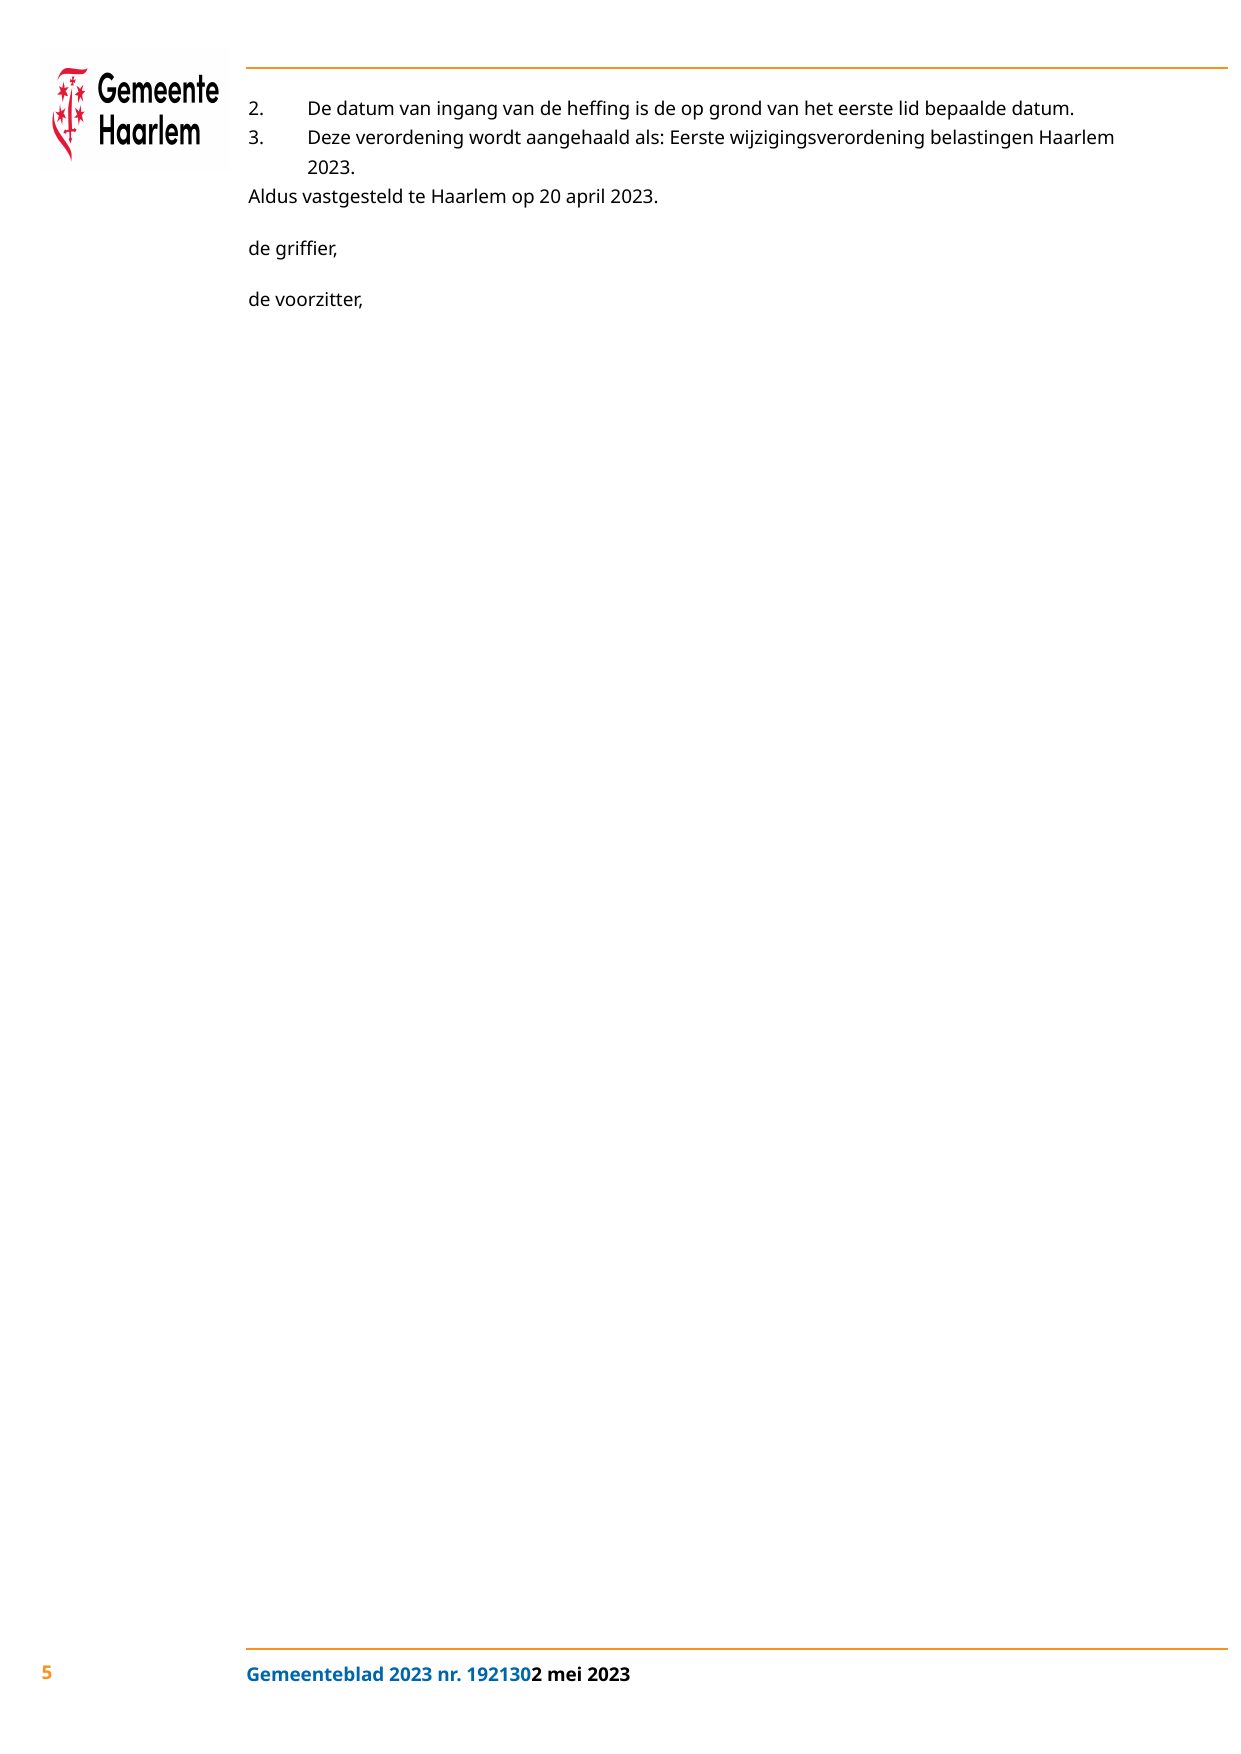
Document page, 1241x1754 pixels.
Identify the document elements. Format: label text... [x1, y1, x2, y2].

list De datum van ingang van de heffing is de op grond van het eerste lid bepaalde datum. [248, 95, 1152, 121]
text Aldus vastgesteld te Haarlem op 20 april 2023. [248, 183, 1152, 209]
picture [41, 47, 231, 172]
list Deze verordening wordt aangehaald als: Eerste wijzigingsverordening belastingen Haarlem 2023. [248, 124, 1152, 180]
text de voorzitter, [248, 286, 1152, 312]
text de griffier, [248, 235, 1152, 261]
